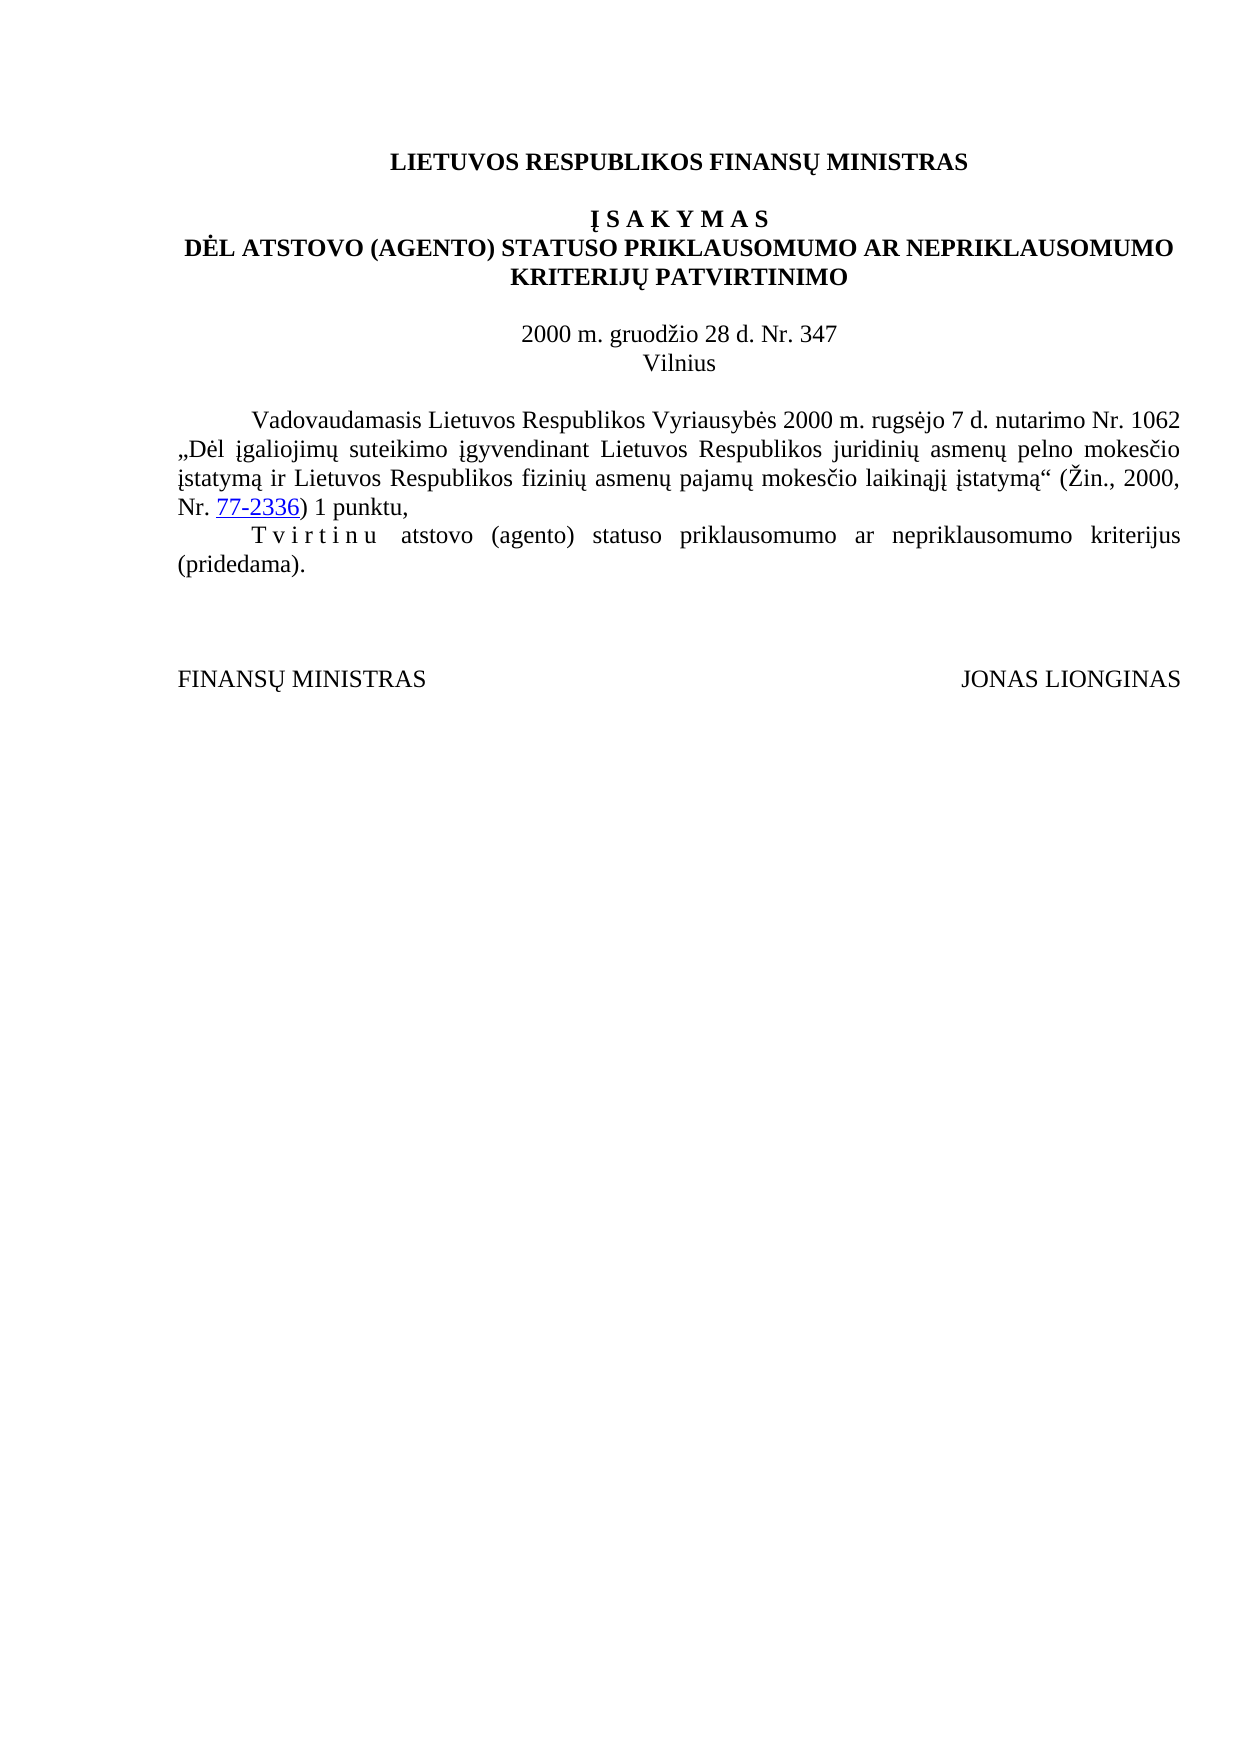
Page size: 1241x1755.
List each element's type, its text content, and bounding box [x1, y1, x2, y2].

text Tvirtinu atstovo (agento) statuso priklausomumo ar nepriklausomumo kriterijus (pridedama). [177, 521, 1181, 578]
text 2000 m. gruodžio 28 d. Nr. 347 [177, 319, 1181, 348]
text LIETUVOS RESPUBLIKOS FINANSŲ MINISTRAS [177, 147, 1181, 176]
text Į S A K Y M A S [177, 204, 1181, 233]
text DĖL ATSTOVO (AGENTO) STATUSO PRIKLAUSOMUMO AR NEPRIKLAUSOMUMO KRITERIJŲ PATVIRTINIMO [177, 233, 1181, 291]
text Vilnius [177, 348, 1181, 377]
text Vadovaudamasis Lietuvos Respublikos Vyriausybės 2000 m. rugsėjo 7 d. nutarimo Nr. 1062 „Dėl įgaliojimų suteikimo įgyvendinant Lietuvos Respublikos juridinių asmenų pelno mokesčio įstatymą ir Lietuvos Respublikos fizinių asmenų pajamų mokesčio laikinąjį įstatymą“ (Žin., 2000, Nr. 77-2336) 1 punktu, [177, 406, 1181, 521]
text finansų MINISTRAS JONAS LIONGINAS [177, 664, 1181, 693]
